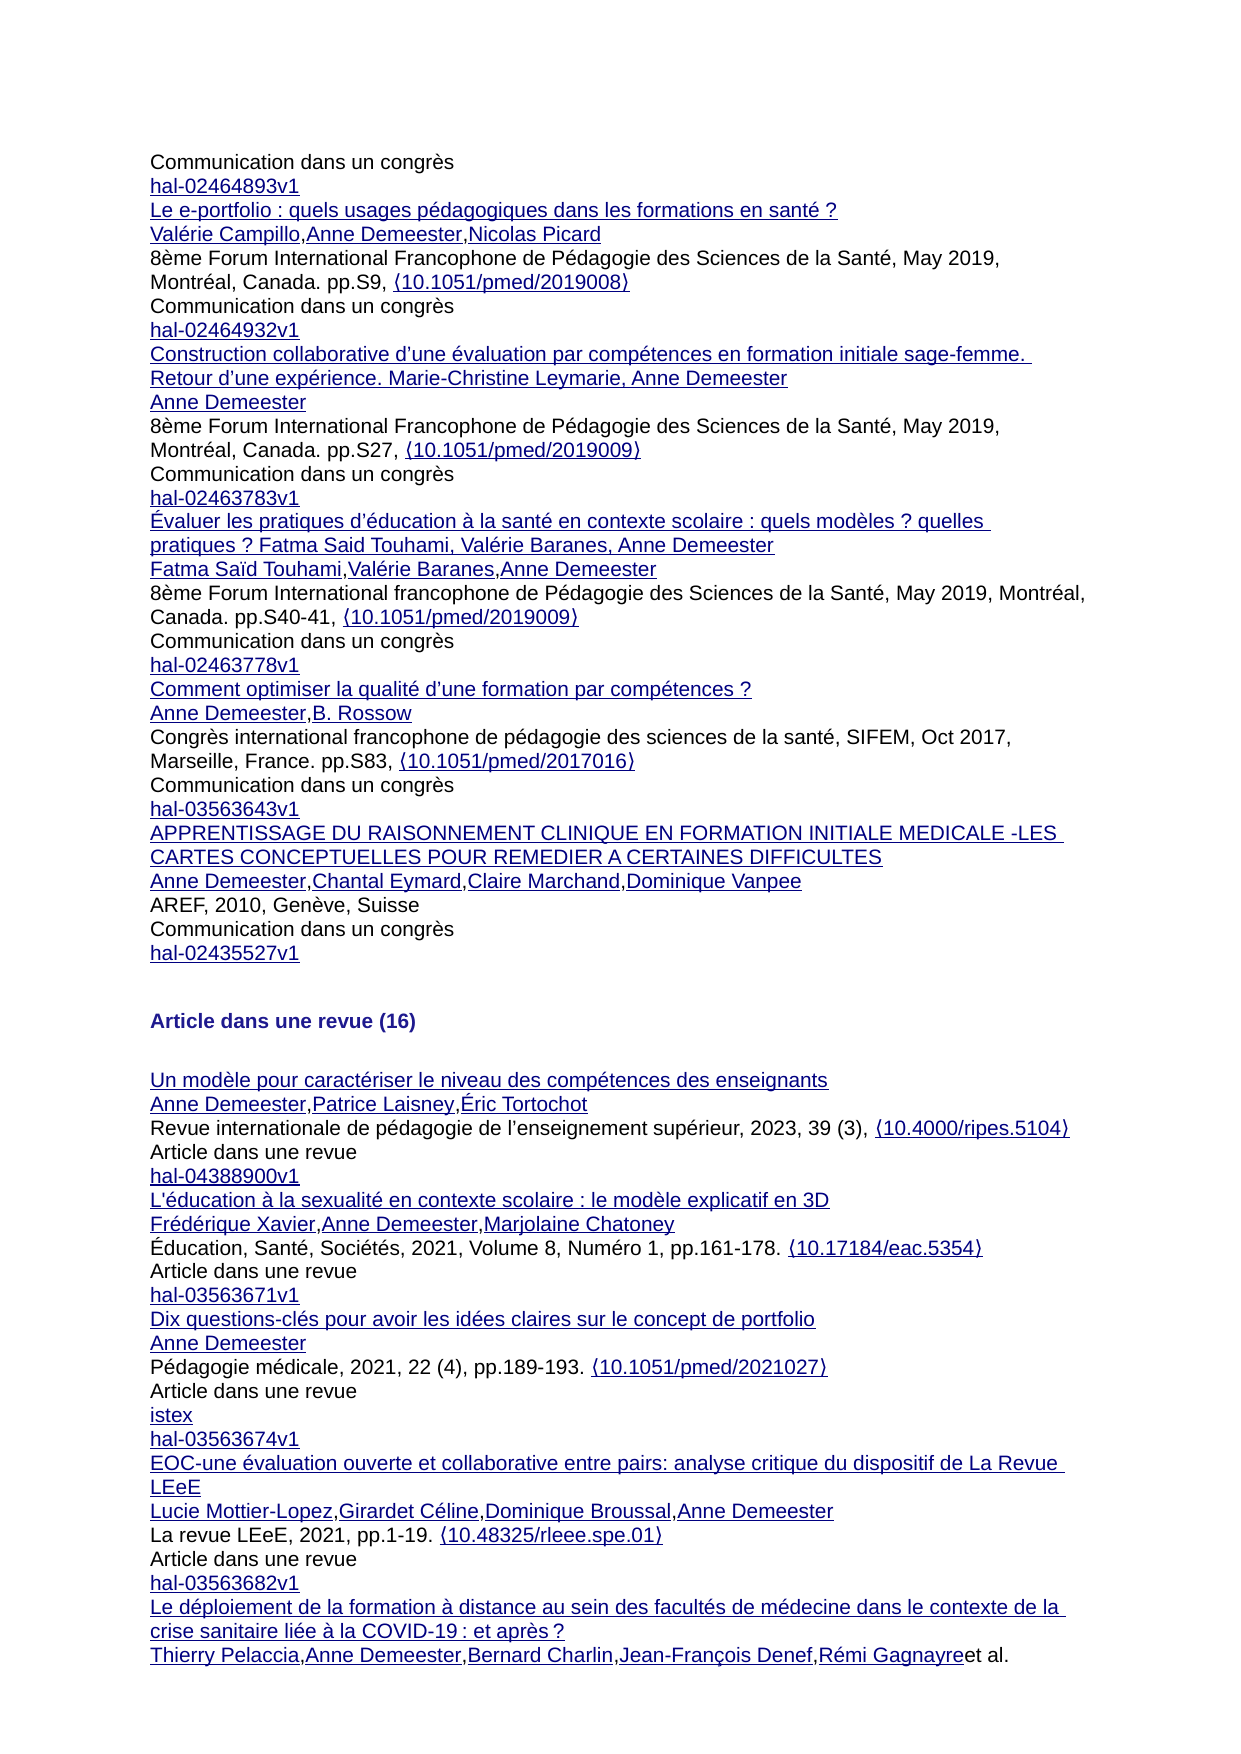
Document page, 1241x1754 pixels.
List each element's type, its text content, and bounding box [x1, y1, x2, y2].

table_cell EOC-une évaluation ouverte et collaborative entre pairs: analyse critique du dispositif de La Revue LEeE Lucie Mottier-Lopez,Girardet Céline,Dominique Broussal,Anne Demeester La revue LEeE, 2021, pp.1-19. ⟨10.48325/rleee.spe.01⟩ Article dans une revue hal-03563682v1 [150, 1451, 1090, 1595]
table_cell Évaluer les pratiques d’éducation à la santé en contexte scolaire : quels modèles ? quelles pratiques ? Fatma Said Touhami, Valérie Baranes, Anne Demeester Fatma Saïd Touhami,Valérie Baranes,Anne Demeester 8ème Forum International francophone de Pédagogie des Sciences de la Santé, May 2019, Montréal, Canada. pp.S40-41, ⟨10.1051/pmed/2019009⟩ Communication dans un congrès hal-02463778v1 [150, 509, 1090, 677]
table_header Un modèle pour caractériser le niveau des compétences des enseignants Anne Demeester,Patrice Laisney,Éric Tortochot Revue internationale de pédagogie de l’enseignement supérieur, 2023, 39 (3), ⟨10.4000/ripes.5104⟩ Article dans une revue hal-04388900v1 [150, 1068, 1090, 1187]
table_cell APPRENTISSAGE DU RAISONNEMENT CLINIQUE EN FORMATION INITIALE MEDICALE -LES CARTES CONCEPTUELLES POUR REMEDIER A CERTAINES DIFFICULTES Anne Demeester,Chantal Eymard,Claire Marchand,Dominique Vanpee AREF, 2010, Genève, Suisse Communication dans un congrès hal-02435527v1 [150, 821, 1090, 964]
subtitle Article dans une revue (16) [150, 1009, 1090, 1033]
table_cell Dix questions-clés pour avoir les idées claires sur le concept de portfolio Anne Demeester Pédagogie médicale, 2021, 22 (4), pp.189-193. ⟨10.1051/pmed/2021027⟩ Article dans une revue istex hal-03563674v1 [150, 1307, 1090, 1451]
table_cell Communication dans un congrès hal-02464893v1 [150, 150, 1090, 198]
table_cell Comment optimiser la qualité d’une formation par compétences ? Anne Demeester,B. Rossow Congrès international francophone de pédagogie des sciences de la santé, SIFEM, Oct 2017, Marseille, France. pp.S83, ⟨10.1051/pmed/2017016⟩ Communication dans un congrès hal-03563643v1 [150, 677, 1090, 821]
table_cell Le e-portfolio : quels usages pédagogiques dans les formations en santé ? Valérie Campillo,Anne Demeester,Nicolas Picard 8ème Forum International Francophone de Pédagogie des Sciences de la Santé, May 2019, Montréal, Canada. pp.S9, ⟨10.1051/pmed/2019008⟩ Communication dans un congrès hal-02464932v1 [150, 198, 1090, 342]
table_cell L'éducation à la sexualité en contexte scolaire : le modèle explicatif en 3D Frédérique Xavier,Anne Demeester,Marjolaine Chatoney Éducation, Santé, Sociétés, 2021, Volume 8, Numéro 1, pp.161-178. ⟨10.17184/eac.5354⟩ Article dans une revue hal-03563671v1 [150, 1188, 1090, 1307]
table_cell Le déploiement de la formation à distance au sein des facultés de médecine dans le contexte de la crise sanitaire liée à la COVID-19 : et après ? Thierry Pelaccia,Anne Demeester,Bernard Charlin,Jean-François Denef,Rémi Gagnayreet al. [150, 1595, 1090, 1667]
table_cell Construction collaborative d’une évaluation par compétences en formation initiale sage-femme. Retour d’une expérience. Marie-Christine Leymarie, Anne Demeester Anne Demeester 8ème Forum International Francophone de Pédagogie des Sciences de la Santé, May 2019, Montréal, Canada. pp.S27, ⟨10.1051/pmed/2019009⟩ Communication dans un congrès hal-02463783v1 [150, 342, 1090, 509]
